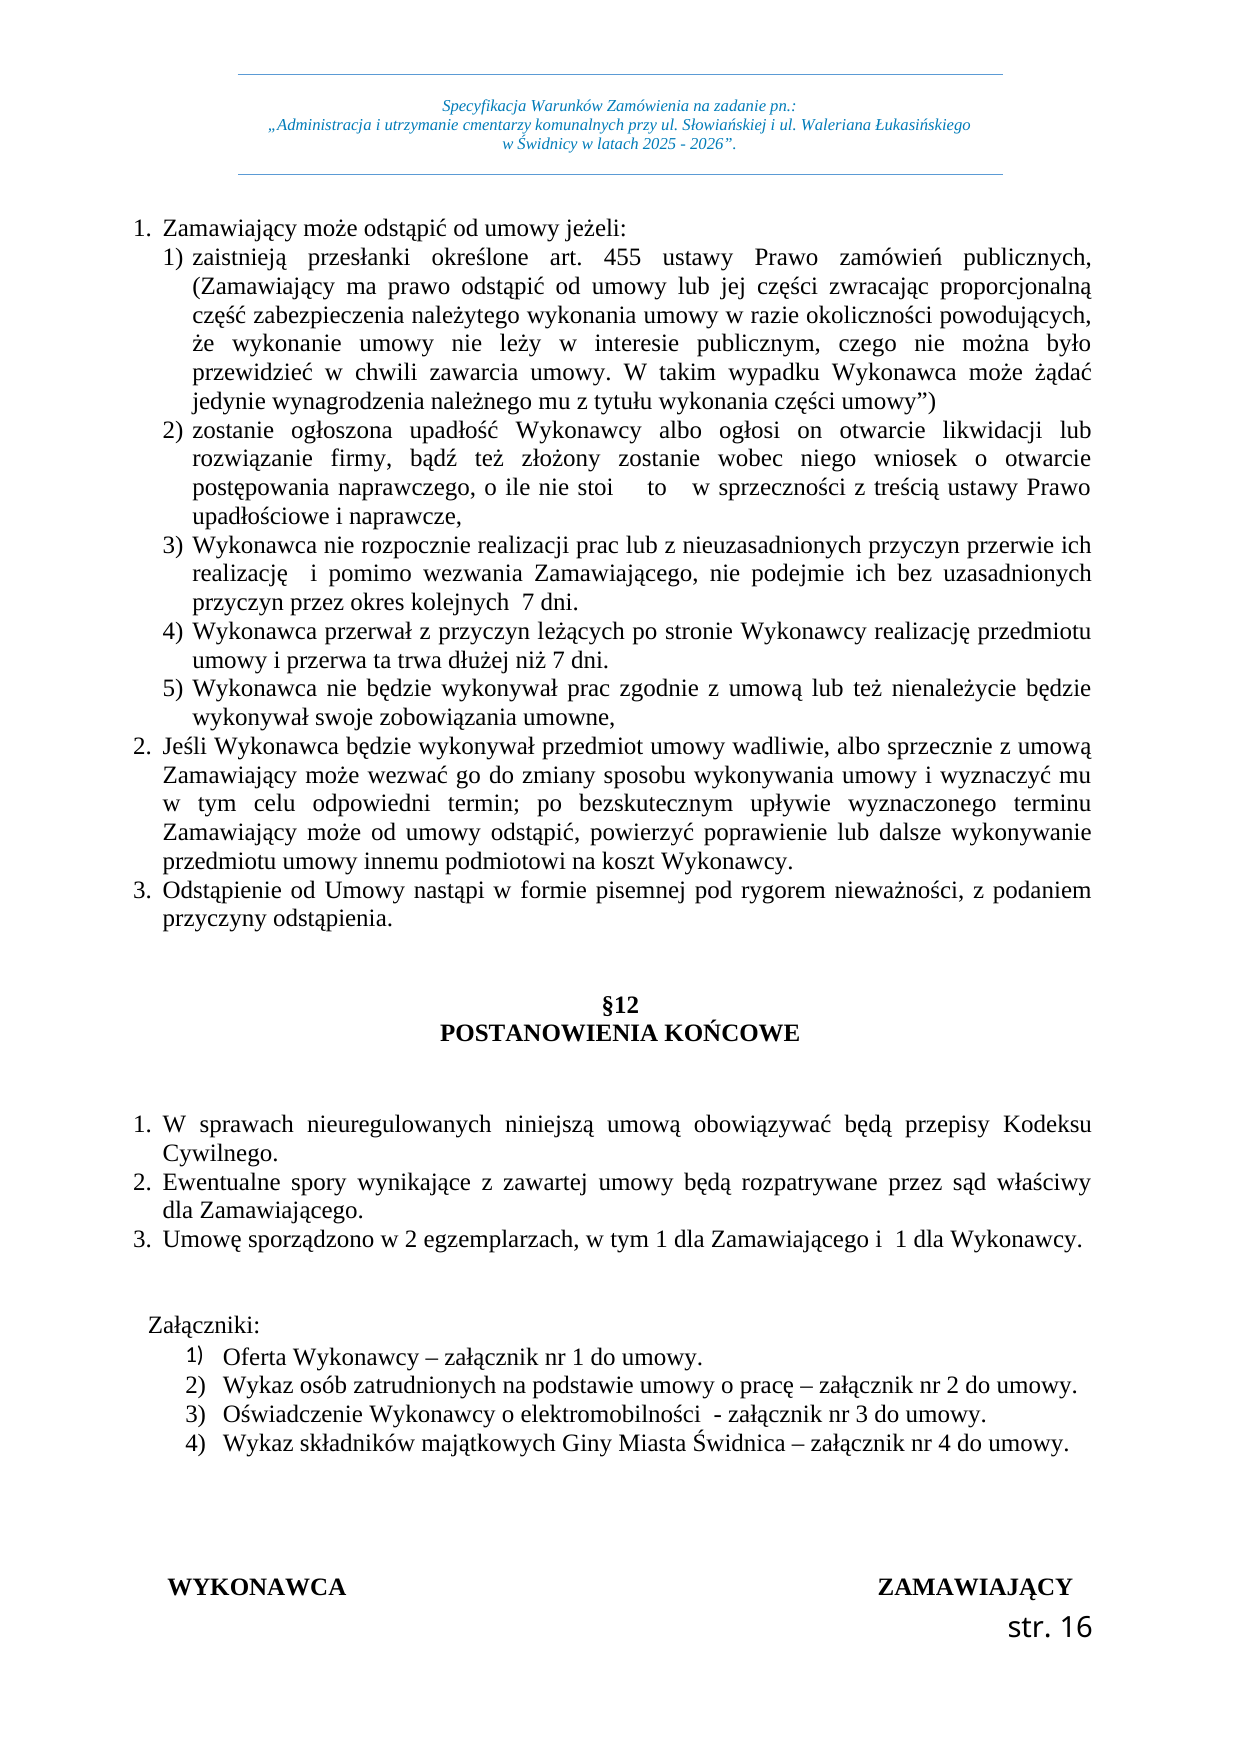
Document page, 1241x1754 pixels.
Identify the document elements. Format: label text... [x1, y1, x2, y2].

list W sprawach nieuregulowanych niniejszą umową obowiązywać będą przepisy Kodeksu Cywilnego. [133, 1109, 1092, 1167]
list Wykonawca przerwał z przyczyn leżących po stronie Wykonawcy realizację przedmiotu umowy i przerwa ta trwa dłużej niż 7 dni. [162, 616, 1092, 673]
list Umowę sporządzono w 2 egzemplarzach, w tym 1 dla Zamawiającego i 1 dla Wykonawcy. [133, 1224, 1092, 1253]
list POSTANOWIENIA KOŃCOWE [148, 1018, 1092, 1047]
list Wykonawca nie rozpocznie realizacji prac lub z nieuzasadnionych przyczyn przerwie ich realizację i pomimo wezwania Zamawiającego, nie podejmie ich bez uzasadnionych przyczyn przez okres kolejnych 7 dni. [162, 530, 1092, 616]
list Jeśli Wykonawca będzie wykonywał przedmiot umowy wadliwie, albo sprzecznie z umową Zamawiający może wezwać go do zmiany sposobu wykonywania umowy i wyznaczyć mu w tym celu odpowiedni termin; po bezskutecznym upływie wyznaczonego terminu Zamawiający może od umowy odstąpić, powierzyć poprawienie lub dalsze wykonywanie przedmiotu umowy innemu podmiotowi na koszt Wykonawcy. [133, 731, 1092, 875]
list Odstąpienie od Umowy nastąpi w formie pisemnej pod rygorem nieważności, z podaniem przyczyny odstąpienia. [133, 875, 1092, 932]
text §12 [148, 990, 1093, 1018]
list zaistnieją przesłanki określone art. 455 ustawy Prawo zamówień publicznych, (Zamawiający ma prawo odstąpić od umowy lub jej części zwracając proporcjonalną część zabezpieczenia należytego wykonania umowy w razie okoliczności powodujących, że wykonanie umowy nie leży w interesie publicznym, czego nie można było przewidzieć w chwili zawarcia umowy. W takim wypadku Wykonawca może żądać jedynie wynagrodzenia należnego mu z tytułu wykonania części umowy”) [162, 242, 1092, 415]
list Oświadczenie Wykonawcy o elektromobilności - załącznik nr 3 do umowy. [185, 1399, 1092, 1428]
list Zamawiający może odstąpić od umowy jeżeli: [133, 213, 1092, 242]
list Oferta Wykonawcy – załącznik nr 1 do umowy. [185, 1339, 1092, 1370]
list Wykaz składników majątkowych Giny Miasta Świdnica – załącznik nr 4 do umowy. [185, 1428, 1092, 1457]
list zostanie ogłoszona upadłość Wykonawcy albo ogłosi on otwarcie likwidacji lub rozwiązanie firmy, bądź też złożony zostanie wobec niego wniosek o otwarcie postępowania naprawczego, o ile nie stoi to w sprzeczności z treścią ustawy Prawo upadłościowe i naprawcze, [162, 415, 1092, 530]
list Ewentualne spory wynikające z zawartej umowy będą rozpatrywane przez sąd właściwy dla Zamawiającego. [133, 1167, 1092, 1224]
text WYKONAWCA ZAMAWIAJĄCY [148, 1572, 1092, 1600]
list Wykonawca nie będzie wykonywał prac zgodnie z umową lub też nienależycie będzie wykonywał swoje zobowiązania umowne, [162, 673, 1092, 731]
list Wykaz osób zatrudnionych na podstawie umowy o pracę – załącznik nr 2 do umowy. [185, 1370, 1092, 1399]
text Załączniki: [148, 1311, 1092, 1339]
